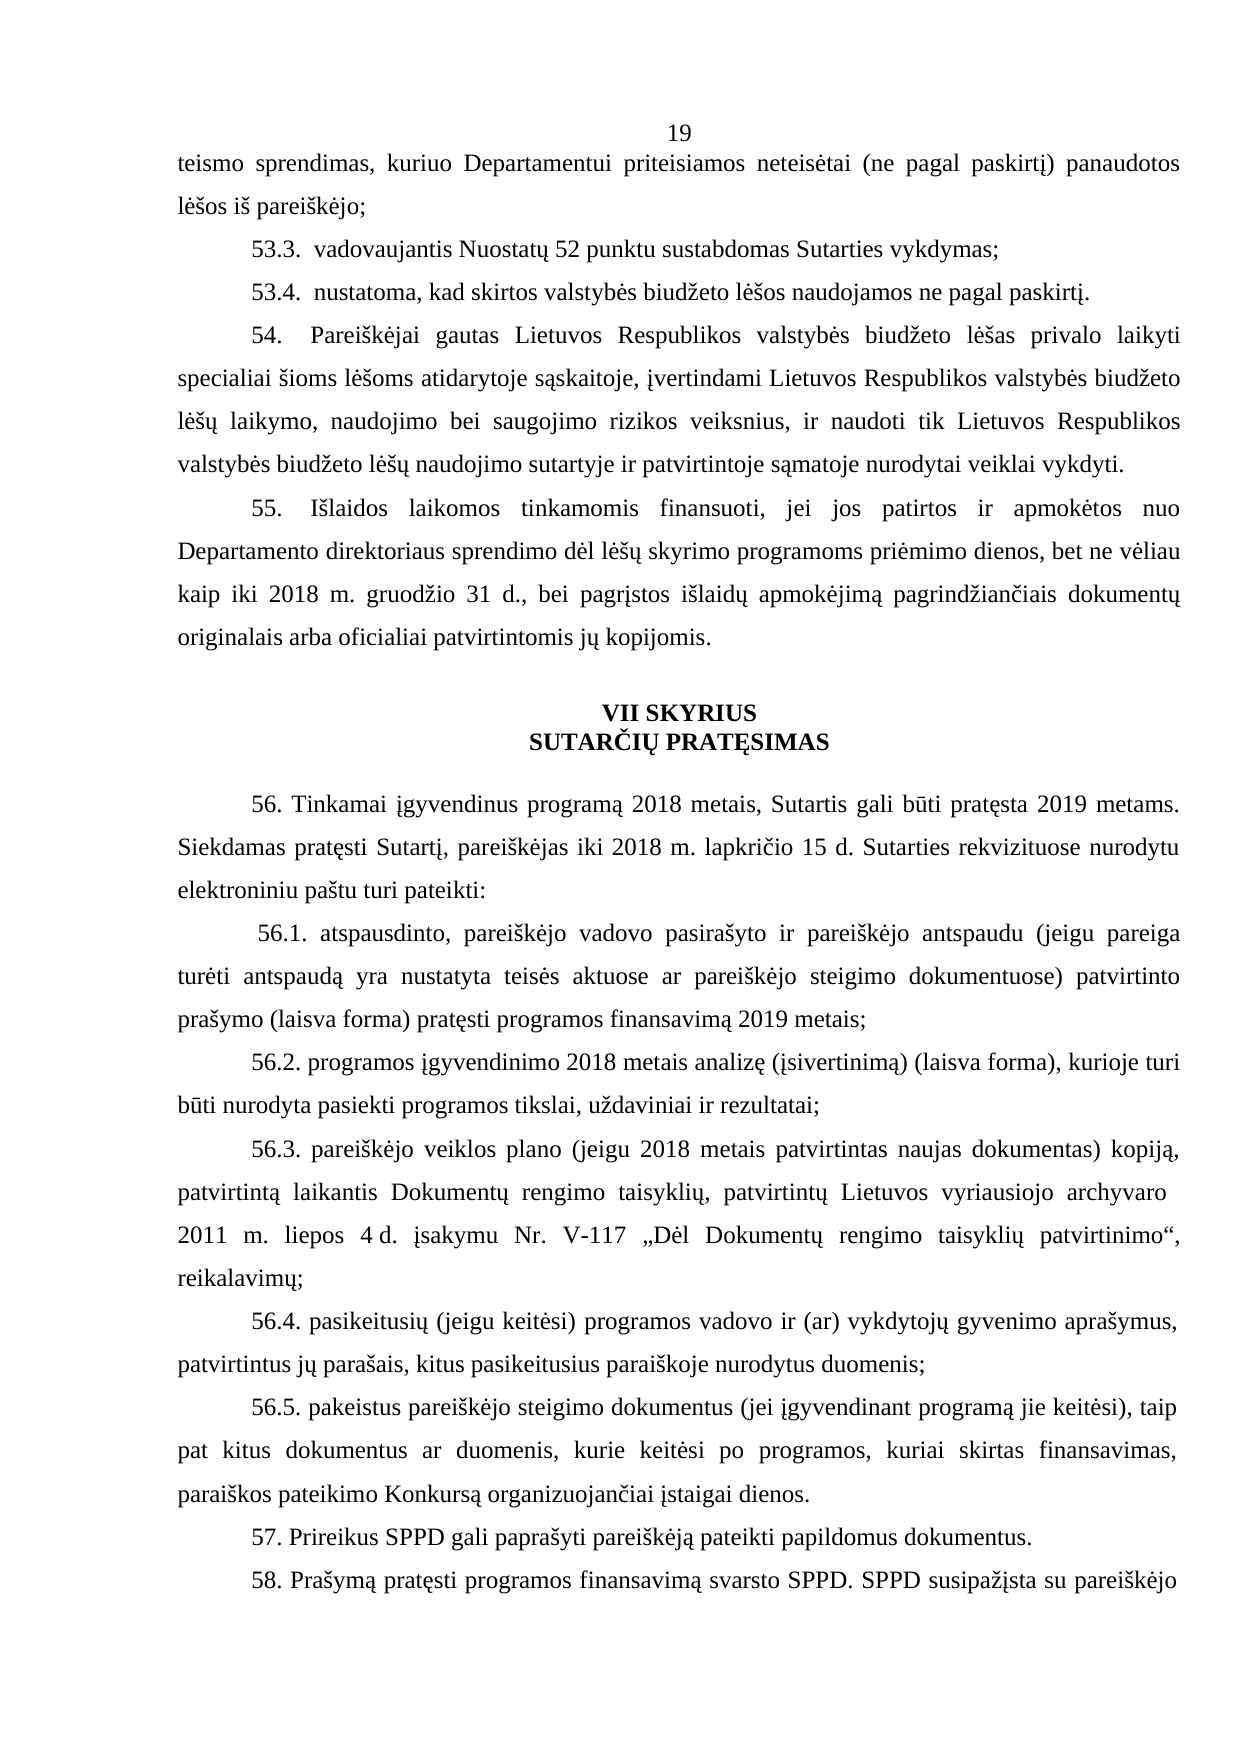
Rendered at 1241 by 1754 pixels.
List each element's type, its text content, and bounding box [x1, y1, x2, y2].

text 53.3. vadovaujantis Nuostatų 52 punktu sustabdomas Sutarties vykdymas; [177, 234, 1181, 263]
text 56.4. pasikeitusių (jeigu keitėsi) programos vadovo ir (ar) vykdytojų gyvenimo aprašymus, patvirtintus jų parašais, kitus pasikeitusius paraiškoje nurodytus duomenis; [177, 1306, 1178, 1378]
text 56.3. pareiškėjo veiklos plano (jeigu 2018 metais patvirtintas naujas dokumentas) kopiją, patvirtintą laikantis Dokumentų rengimo taisyklių, patvirtintų Lietuvos vyriausiojo archyvaro 2011 m. liepos 4 d. įsakymu Nr. V-117 „Dėl Dokumentų rengimo taisyklių patvirtinimo“, reikalavimų; [177, 1134, 1181, 1292]
text 57. Prireikus SPPD gali paprašyti pareiškėją pateikti papildomus dokumentus. [177, 1522, 1178, 1551]
text 56. Tinkamai įgyvendinus programą 2018 metais, Sutartis gali būti pratęsta 2019 metams. Siekdamas pratęsti Sutartį, pareiškėjas iki 2018 m. lapkričio 15 d. Sutarties rekvizituose nurodytu elektroniniu paštu turi pateikti: [177, 789, 1181, 904]
text teismo sprendimas, kuriuo Departamentui priteisiamos neteisėtai (ne pagal paskirtį) panaudotos lėšos iš pareiškėjo; [177, 148, 1181, 219]
text 53.4. nustatoma, kad skirtos valstybės biudžeto lėšos naudojamos ne pagal paskirtį. [177, 277, 1181, 306]
text 54. Pareiškėjai gautas Lietuvos Respublikos valstybės biudžeto lėšas privalo laikyti specialiai šioms lėšoms atidarytoje sąskaitoje, įvertindami Lietuvos Respublikos valstybės biudžeto lėšų laikymo, naudojimo bei saugojimo rizikos veiksnius, ir naudoti tik Lietuvos Respublikos valstybės biudžeto lėšų naudojimo sutartyje ir patvirtintoje sąmatoje nurodytai veiklai vykdyti. [177, 320, 1181, 478]
text 58. Prašymą pratęsti programos finansavimą svarsto SPPD. SPPD susipažįsta su pareiškėjo [177, 1565, 1178, 1594]
text 55. Išlaidos laikomos tinkamomis finansuoti, jei jos patirtos ir apmokėtos nuo Departamento direktoriaus sprendimo dėl lėšų skyrimo programoms priėmimo dienos, bet ne vėliau kaip iki 2018 m. gruodžio 31 d., bei pagrįstos išlaidų apmokėjimą pagrindžiančiais dokumentų originalais arba oficialiai patvirtintomis jų kopijomis. [177, 493, 1181, 651]
text 56.5. pakeistus pareiškėjo steigimo dokumentus (jei įgyvendinant programą jie keitėsi), taip pat kitus dokumentus ar duomenis, kurie keitėsi po programos, kuriai skirtas finansavimas, paraiškos pateikimo Konkursą organizuojančiai įstaigai dienos. [177, 1392, 1178, 1507]
text SUTARČIŲ PRATĘSIMAS [177, 727, 1181, 756]
text VII SKYRIUS [177, 698, 1181, 727]
text 56.1. atspausdinto, pareiškėjo vadovo pasirašyto ir pareiškėjo antspaudu (jeigu pareiga turėti antspaudą yra nustatyta teisės aktuose ar pareiškėjo steigimo dokumentuose) patvirtinto prašymo (laisva forma) pratęsti programos finansavimą 2019 metais; [177, 918, 1181, 1033]
text 56.2. programos įgyvendinimo 2018 metais analizę (įsivertinimą) (laisva forma), kurioje turi būti nurodyta pasiekti programos tikslai, uždaviniai ir rezultatai; [177, 1047, 1181, 1119]
